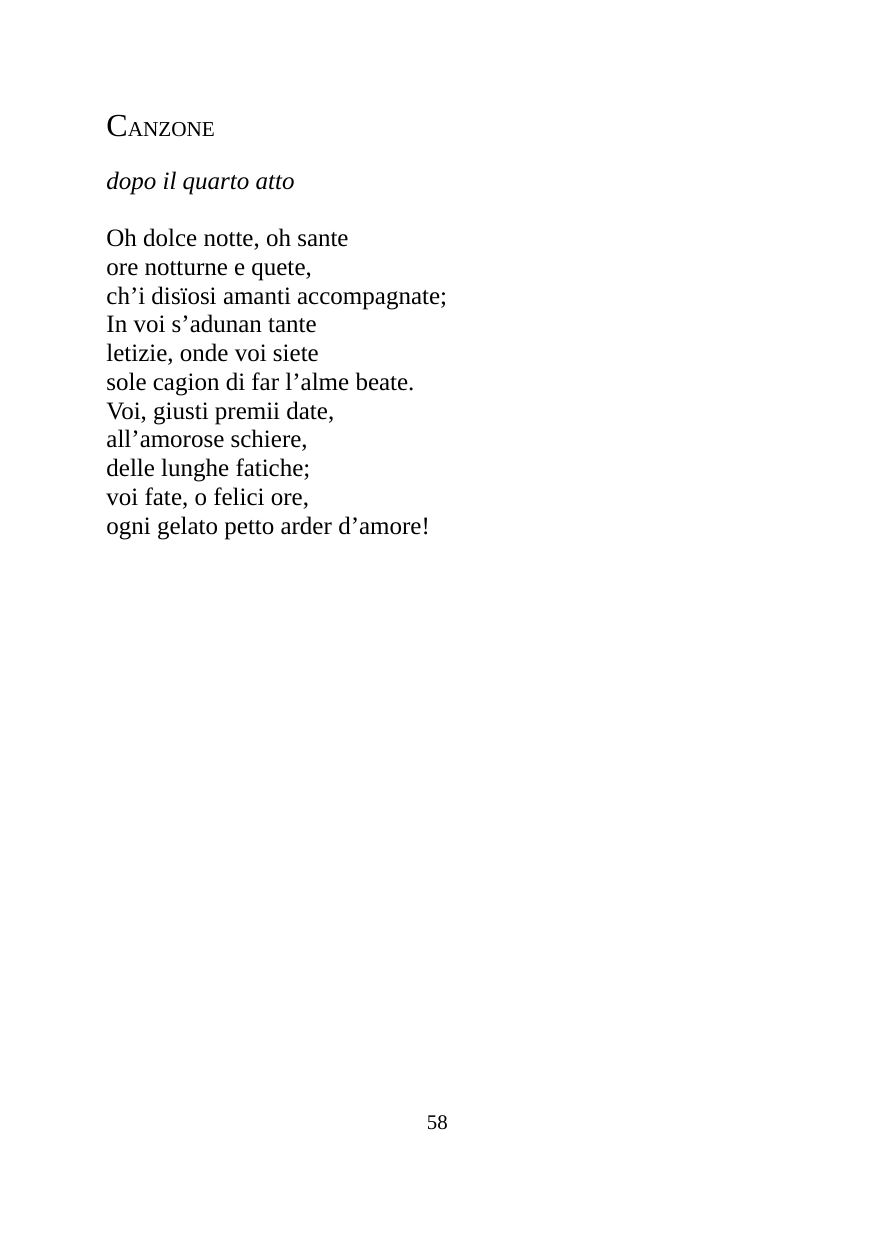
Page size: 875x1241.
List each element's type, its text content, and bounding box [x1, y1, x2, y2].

subtitle Canzone [106, 106, 768, 143]
text letizie, onde voi siete [106, 338, 768, 367]
text delle lunghe fatiche; [106, 453, 768, 482]
text In voi s’adunan tante [106, 309, 768, 338]
text ch’i disïosi amanti accompagnate; [106, 281, 768, 309]
text ogni gelato petto arder d’amore! [106, 511, 768, 539]
text all’amorose schiere, [106, 424, 768, 453]
text sole cagion di far l’alme beate. [106, 367, 768, 396]
text dopo il quarto atto [106, 166, 768, 194]
text ore notturne e quete, [106, 252, 768, 281]
text Oh dolce notte, oh sante [106, 223, 768, 252]
text Voi, giusti premii date, [106, 396, 768, 424]
text voi fate, o felici ore, [106, 482, 768, 511]
